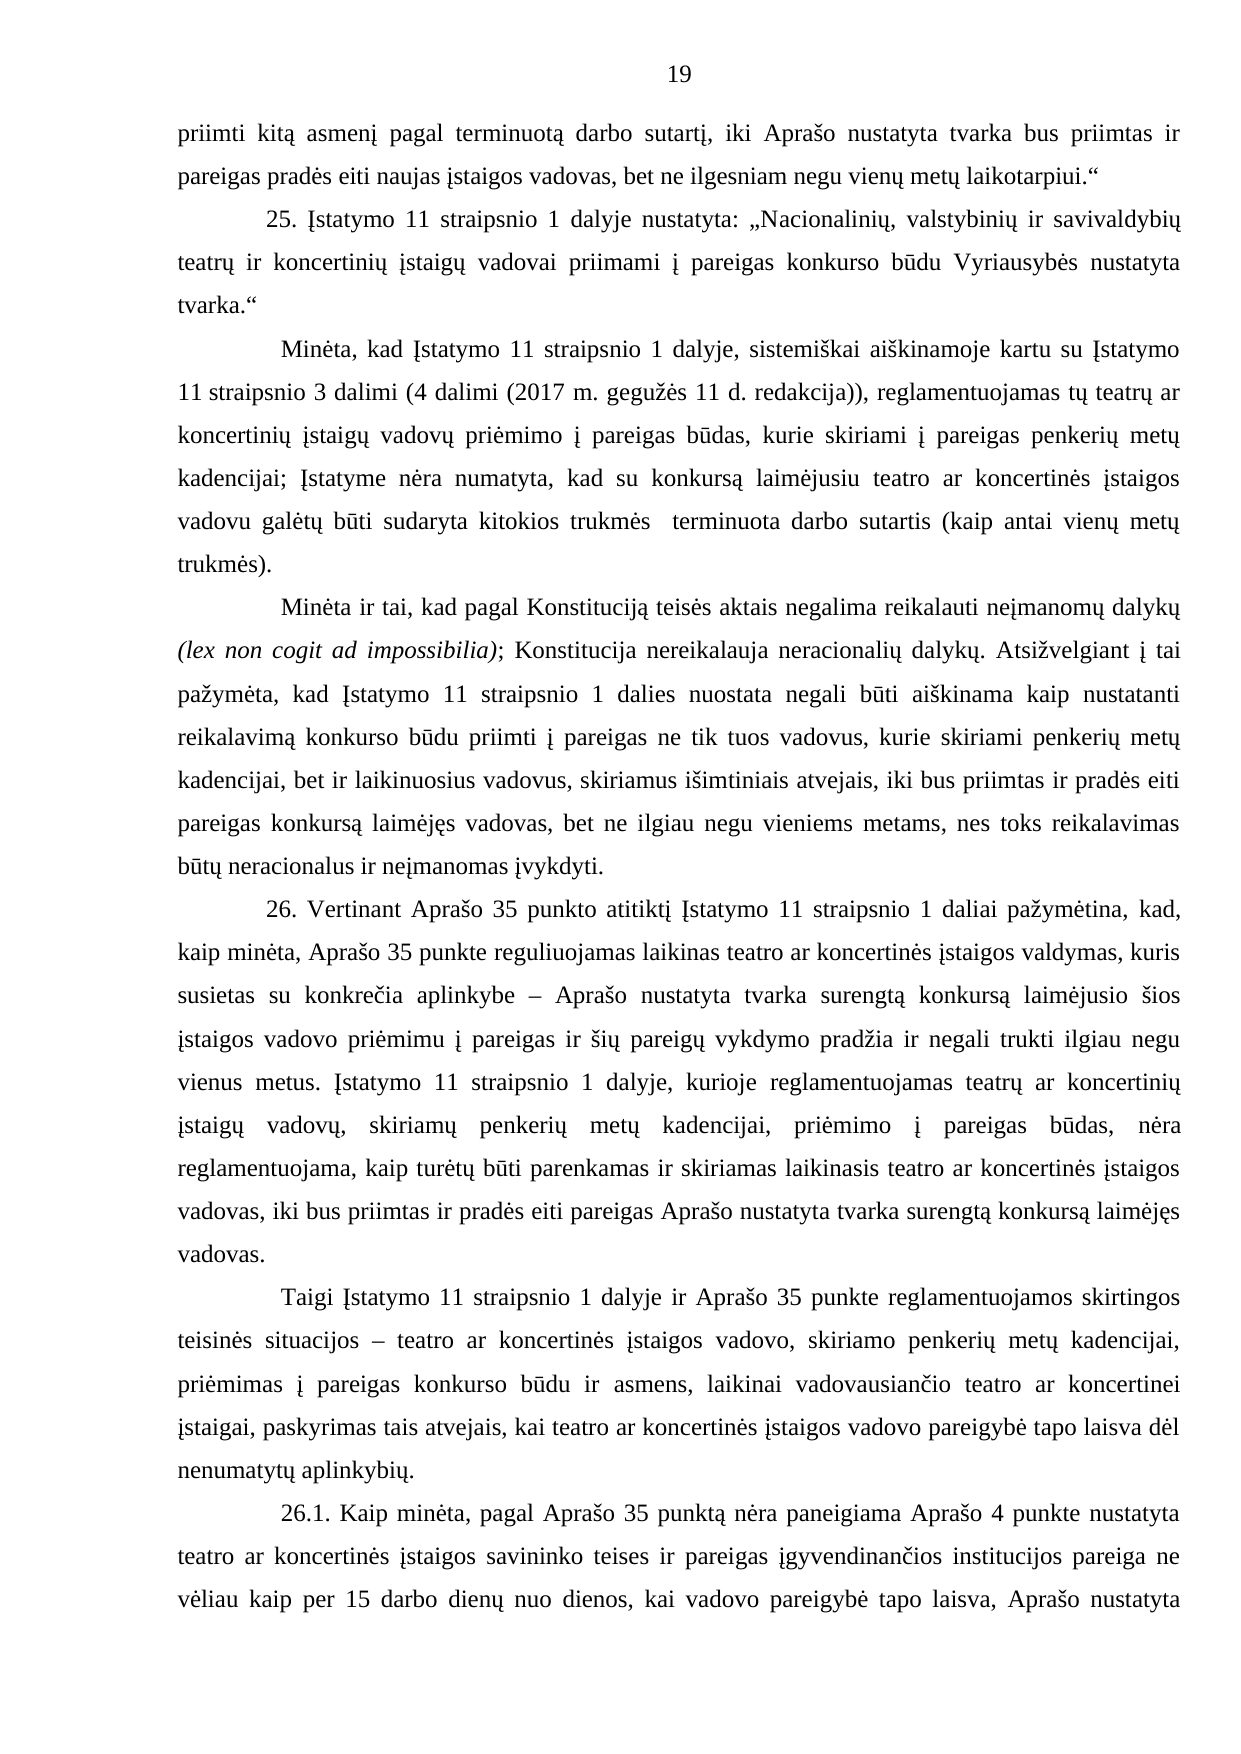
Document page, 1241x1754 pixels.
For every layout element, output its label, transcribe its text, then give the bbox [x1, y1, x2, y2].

text 25. Įstatymo 11 straipsnio 1 dalyje nustatyta: „Nacionalinių, valstybinių ir savivaldybių teatrų ir koncertinių įstaigų vadovai priimami į pareigas konkurso būdu Vyriausybės nustatyta tvarka.“ [177, 204, 1181, 319]
text Taigi Įstatymo 11 straipsnio 1 dalyje ir Aprašo 35 punkte reglamentuojamos skirtingos teisinės situacijos – teatro ar koncertinės įstaigos vadovo, skiriamo penkerių metų kadencijai, priėmimas į pareigas konkurso būdu ir asmens, laikinai vadovausiančio teatro ar koncertinei įstaigai, paskyrimas tais atvejais, kai teatro ar koncertinės įstaigos vadovo pareigybė tapo laisva dėl nenumatytų aplinkybių. [177, 1282, 1181, 1484]
text Minėta, kad Įstatymo 11 straipsnio 1 dalyje, sistemiškai aiškinamoje kartu su Įstatymo 11 straipsnio 3 dalimi (4 dalimi (2017 m. gegužės 11 d. redakcija)), reglamentuojamas tų teatrų ar koncertinių įstaigų vadovų priėmimo į pareigas būdas, kurie skiriami į pareigas penkerių metų kadencijai; Įstatyme nėra numatyta, kad su konkursą laimėjusiu teatro ar koncertinės įstaigos vadovu galėtų būti sudaryta kitokios trukmės terminuota darbo sutartis (kaip antai vienų metų trukmės). [177, 334, 1181, 578]
text 26.1. Kaip minėta, pagal Aprašo 35 punktą nėra paneigiama Aprašo 4 punkte nustatyta teatro ar koncertinės įstaigos savininko teises ir pareigas įgyvendinančios institucijos pareiga ne vėliau kaip per 15 darbo dienų nuo dienos, kai vadovo pareigybė tapo laisva, Aprašo nustatyta [177, 1498, 1181, 1613]
text Minėta ir tai, kad pagal Konstituciją teisės aktais negalima reikalauti neįmanomų dalykų (lex non cogit ad impossibilia); Konstitucija nereikalauja neracionalių dalykų. Atsižvelgiant į tai pažymėta, kad Įstatymo 11 straipsnio 1 dalies nuostata negali būti aiškinama kaip nustatanti reikalavimą konkurso būdu priimti į pareigas ne tik tuos vadovus, kurie skiriami penkerių metų kadencijai, bet ir laikinuosius vadovus, skiriamus išimtiniais atvejais, iki bus priimtas ir pradės eiti pareigas konkursą laimėjęs vadovas, bet ne ilgiau negu vieniems metams, nes toks reikalavimas būtų neracionalus ir neįmanomas įvykdyti. [177, 592, 1181, 880]
text priimti kitą asmenį pagal terminuotą darbo sutartį, iki Aprašo nustatyta tvarka bus priimtas ir pareigas pradės eiti naujas įstaigos vadovas, bet ne ilgesniam negu vienų metų laikotarpiui.“ [177, 118, 1181, 190]
text 26. Vertinant Aprašo 35 punkto atitiktį Įstatymo 11 straipsnio 1 daliai pažymėtina, kad, kaip minėta, Aprašo 35 punkte reguliuojamas laikinas teatro ar koncertinės įstaigos valdymas, kuris susietas su konkrečia aplinkybe – Aprašo nustatyta tvarka surengtą konkursą laimėjusio šios įstaigos vadovo priėmimu į pareigas ir šių pareigų vykdymo pradžia ir negali trukti ilgiau negu vienus metus. Įstatymo 11 straipsnio 1 dalyje, kurioje reglamentuojamas teatrų ar koncertinių įstaigų vadovų, skiriamų penkerių metų kadencijai, priėmimo į pareigas būdas, nėra reglamentuojama, kaip turėtų būti parenkamas ir skiriamas laikinasis teatro ar koncertinės įstaigos vadovas, iki bus priimtas ir pradės eiti pareigas Aprašo nustatyta tvarka surengtą konkursą laimėjęs vadovas. [177, 894, 1181, 1268]
